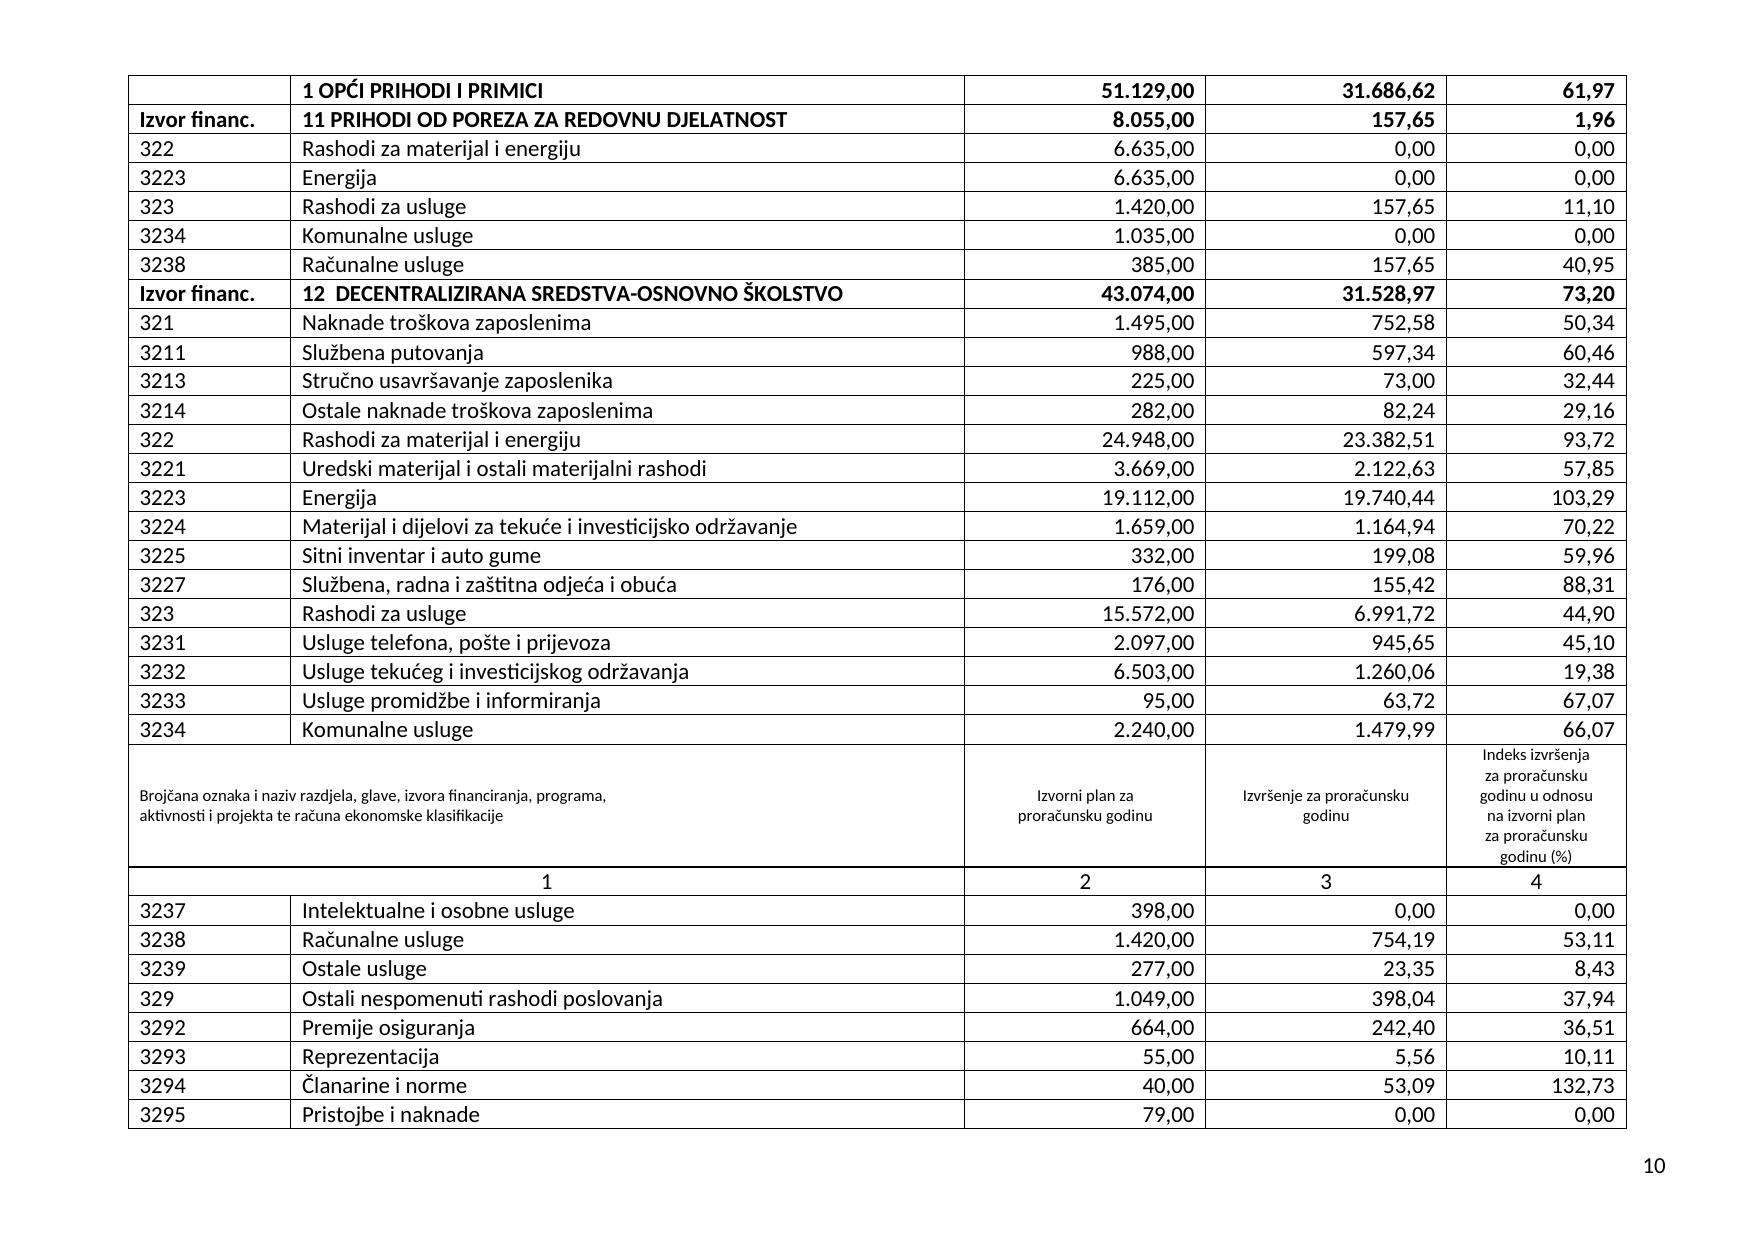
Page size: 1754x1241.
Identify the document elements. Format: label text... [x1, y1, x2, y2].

table_cell 282,00 [965, 396, 1205, 424]
table_cell 3223 [129, 483, 290, 511]
table_cell 19.740,44 [1206, 483, 1446, 511]
table_cell 19.112,00 [965, 483, 1205, 511]
table_cell 1.420,00 [965, 192, 1205, 220]
table_cell 37,94 [1447, 984, 1626, 1012]
table_cell 3238 [129, 926, 290, 953]
table_cell 82,24 [1206, 396, 1446, 424]
table_cell 332,00 [965, 541, 1205, 569]
table_cell 322 [129, 425, 290, 453]
table_cell 199,08 [1206, 541, 1446, 569]
table_cell 23.382,51 [1206, 425, 1446, 453]
table_cell 398,00 [965, 896, 1205, 924]
table_cell Računalne usluge [291, 250, 964, 278]
table_cell 11,10 [1447, 192, 1626, 220]
table_cell 2.122,63 [1206, 454, 1446, 482]
table_cell Brojčana oznaka i naziv razdjela, glave, izvora financiranja, programa, aktivnosti i projekta te računa ekonomske klasifikacije [129, 745, 964, 866]
table_cell 3292 [129, 1013, 290, 1041]
table_cell Članarine i norme [291, 1071, 964, 1099]
table_cell 6.635,00 [965, 163, 1205, 191]
table_cell 0,00 [1206, 896, 1446, 924]
table_cell Rashodi za materijal i energiju [291, 134, 964, 162]
table_cell 29,16 [1447, 396, 1626, 424]
table_cell Reprezentacija [291, 1042, 964, 1070]
table_cell 0,00 [1206, 134, 1446, 162]
table_cell 3234 [129, 715, 290, 743]
table_cell 44,90 [1447, 599, 1626, 627]
table_cell Sitni inventar i auto gume [291, 541, 964, 569]
table_cell Komunalne usluge [291, 221, 964, 249]
table_cell 945,65 [1206, 628, 1446, 656]
table_cell 225,00 [965, 367, 1205, 395]
table_cell 8.055,00 [965, 105, 1205, 133]
table_cell 323 [129, 599, 290, 627]
table_cell 23,35 [1206, 955, 1446, 983]
table_cell Službena, radna i zaštitna odjeća i obuća [291, 570, 964, 598]
table_cell 3231 [129, 628, 290, 656]
table_cell 322 [129, 134, 290, 162]
table_cell Energija [291, 163, 964, 191]
table_cell 61,97 [1447, 76, 1626, 104]
table_cell 752,58 [1206, 309, 1446, 337]
table_cell 10,11 [1447, 1042, 1626, 1070]
table_cell 53,11 [1447, 926, 1626, 953]
table_cell 988,00 [965, 338, 1205, 366]
table_cell 70,22 [1447, 512, 1626, 540]
table_cell 51.129,00 [965, 76, 1205, 104]
table_cell 0,00 [1206, 221, 1446, 249]
table_cell Rashodi za usluge [291, 192, 964, 220]
table_cell Usluge telefona, pošte i prijevoza [291, 628, 964, 656]
table_cell 0,00 [1206, 1100, 1446, 1128]
table_cell Izvorni plan za proračunsku godinu [965, 745, 1205, 866]
table_cell Komunalne usluge [291, 715, 964, 743]
table_cell 1.420,00 [965, 926, 1205, 953]
table_cell 1,96 [1447, 105, 1626, 133]
table_cell 1.479,99 [1206, 715, 1446, 743]
table_cell 1.495,00 [965, 309, 1205, 337]
table_cell 60,46 [1447, 338, 1626, 366]
table_cell Indeks izvršenja za proračunsku godinu u odnosu na izvorni plan za proračunsku godinu (%) [1447, 745, 1626, 866]
table_cell 15.572,00 [965, 599, 1205, 627]
table_cell 32,44 [1447, 367, 1626, 395]
table_cell 3237 [129, 896, 290, 924]
table_cell 1 OPĆI PRIHODI I PRIMICI [291, 76, 964, 104]
table_cell 8,43 [1447, 955, 1626, 983]
table_cell 24.948,00 [965, 425, 1205, 453]
table_cell 59,96 [1447, 541, 1626, 569]
table_cell 66,07 [1447, 715, 1626, 743]
table_cell 79,00 [965, 1100, 1205, 1128]
table_cell 0,00 [1447, 134, 1626, 162]
table_cell Računalne usluge [291, 926, 964, 953]
table_cell 31.686,62 [1206, 76, 1446, 104]
table_cell Izvor financ. [129, 105, 290, 133]
table_cell 321 [129, 309, 290, 337]
table_cell 1.659,00 [965, 512, 1205, 540]
table_cell 329 [129, 984, 290, 1012]
table_cell 6.991,72 [1206, 599, 1446, 627]
table_cell 3213 [129, 367, 290, 395]
table_cell Usluge promidžbe i informiranja [291, 686, 964, 714]
table_cell 3.669,00 [965, 454, 1205, 482]
table_cell 664,00 [965, 1013, 1205, 1041]
table_cell 19,38 [1447, 657, 1626, 685]
table_cell 40,95 [1447, 250, 1626, 278]
table_cell 63,72 [1206, 686, 1446, 714]
table_cell 3221 [129, 454, 290, 482]
table_cell 1.035,00 [965, 221, 1205, 249]
table_cell Stručno usavršavanje zaposlenika [291, 367, 964, 395]
table_cell Izvršenje za proračunsku godinu [1206, 745, 1446, 866]
table_cell 6.635,00 [965, 134, 1205, 162]
table_cell 157,65 [1206, 105, 1446, 133]
table_cell 3227 [129, 570, 290, 598]
table_cell 3238 [129, 250, 290, 278]
table_cell 36,51 [1447, 1013, 1626, 1041]
table_cell 50,34 [1447, 309, 1626, 337]
table_cell 93,72 [1447, 425, 1626, 453]
table_cell 0,00 [1206, 163, 1446, 191]
table_cell 0,00 [1447, 163, 1626, 191]
table_cell 103,29 [1447, 483, 1626, 511]
table_cell 53,09 [1206, 1071, 1446, 1099]
table_cell Materijal i dijelovi za tekuće i investicijsko održavanje [291, 512, 964, 540]
table_cell 157,65 [1206, 192, 1446, 220]
table_cell 3211 [129, 338, 290, 366]
table_cell 45,10 [1447, 628, 1626, 656]
table_cell Rashodi za usluge [291, 599, 964, 627]
table_cell 3234 [129, 221, 290, 249]
table_cell 132,73 [1447, 1071, 1626, 1099]
table_cell 2 [965, 868, 1205, 895]
table_cell 3224 [129, 512, 290, 540]
table_cell 12 DECENTRALIZIRANA SREDSTVA-OSNOVNO ŠKOLSTVO [291, 280, 964, 307]
table_cell 242,40 [1206, 1013, 1446, 1041]
table_cell Premije osiguranja [291, 1013, 964, 1041]
table_cell Uredski materijal i ostali materijalni rashodi [291, 454, 964, 482]
table_cell 43.074,00 [965, 280, 1205, 307]
table_cell 11 PRIHODI OD POREZA ZA REDOVNU DJELATNOST [291, 105, 964, 133]
table_cell Službena putovanja [291, 338, 964, 366]
table_cell Naknade troškova zaposlenima [291, 309, 964, 337]
table_cell 3 [1206, 868, 1446, 895]
table_cell 157,65 [1206, 250, 1446, 278]
table_cell 3225 [129, 541, 290, 569]
table_cell 323 [129, 192, 290, 220]
table_cell Rashodi za materijal i energiju [291, 425, 964, 453]
table_cell 67,07 [1447, 686, 1626, 714]
table_cell 1.049,00 [965, 984, 1205, 1012]
table_cell Ostale naknade troškova zaposlenima [291, 396, 964, 424]
table_cell 385,00 [965, 250, 1205, 278]
table_cell 3232 [129, 657, 290, 685]
table_cell [129, 76, 290, 104]
table_cell Ostali nespomenuti rashodi poslovanja [291, 984, 964, 1012]
table_cell 57,85 [1447, 454, 1626, 482]
table_cell 73,00 [1206, 367, 1446, 395]
table_cell 1.164,94 [1206, 512, 1446, 540]
table_cell Izvor financ. [129, 280, 290, 307]
table_cell 3295 [129, 1100, 290, 1128]
table_cell 55,00 [965, 1042, 1205, 1070]
table_cell 398,04 [1206, 984, 1446, 1012]
table_cell 73,20 [1447, 280, 1626, 307]
table_cell 754,19 [1206, 926, 1446, 953]
table_cell 1 [129, 868, 964, 895]
table_cell 3239 [129, 955, 290, 983]
table_cell Ostale usluge [291, 955, 964, 983]
table_cell 1.260,06 [1206, 657, 1446, 685]
table_cell 6.503,00 [965, 657, 1205, 685]
table_cell Pristojbe i naknade [291, 1100, 964, 1128]
table_cell 0,00 [1447, 1100, 1626, 1128]
table_cell 95,00 [965, 686, 1205, 714]
table_cell 155,42 [1206, 570, 1446, 598]
table_cell 176,00 [965, 570, 1205, 598]
table_cell 2.097,00 [965, 628, 1205, 656]
table_cell 3294 [129, 1071, 290, 1099]
table_cell 0,00 [1447, 896, 1626, 924]
table_cell Usluge tekućeg i investicijskog održavanja [291, 657, 964, 685]
table_cell 3223 [129, 163, 290, 191]
table_cell 3214 [129, 396, 290, 424]
table_cell 4 [1447, 868, 1626, 895]
table_cell 2.240,00 [965, 715, 1205, 743]
table_cell Intelektualne i osobne usluge [291, 896, 964, 924]
table_cell 31.528,97 [1206, 280, 1446, 307]
table_cell 597,34 [1206, 338, 1446, 366]
table_cell 3293 [129, 1042, 290, 1070]
table_cell 3233 [129, 686, 290, 714]
table_cell 277,00 [965, 955, 1205, 983]
table_cell 40,00 [965, 1071, 1205, 1099]
table_cell 0,00 [1447, 221, 1626, 249]
table_cell Energija [291, 483, 964, 511]
table_cell 88,31 [1447, 570, 1626, 598]
table_cell 5,56 [1206, 1042, 1446, 1070]
